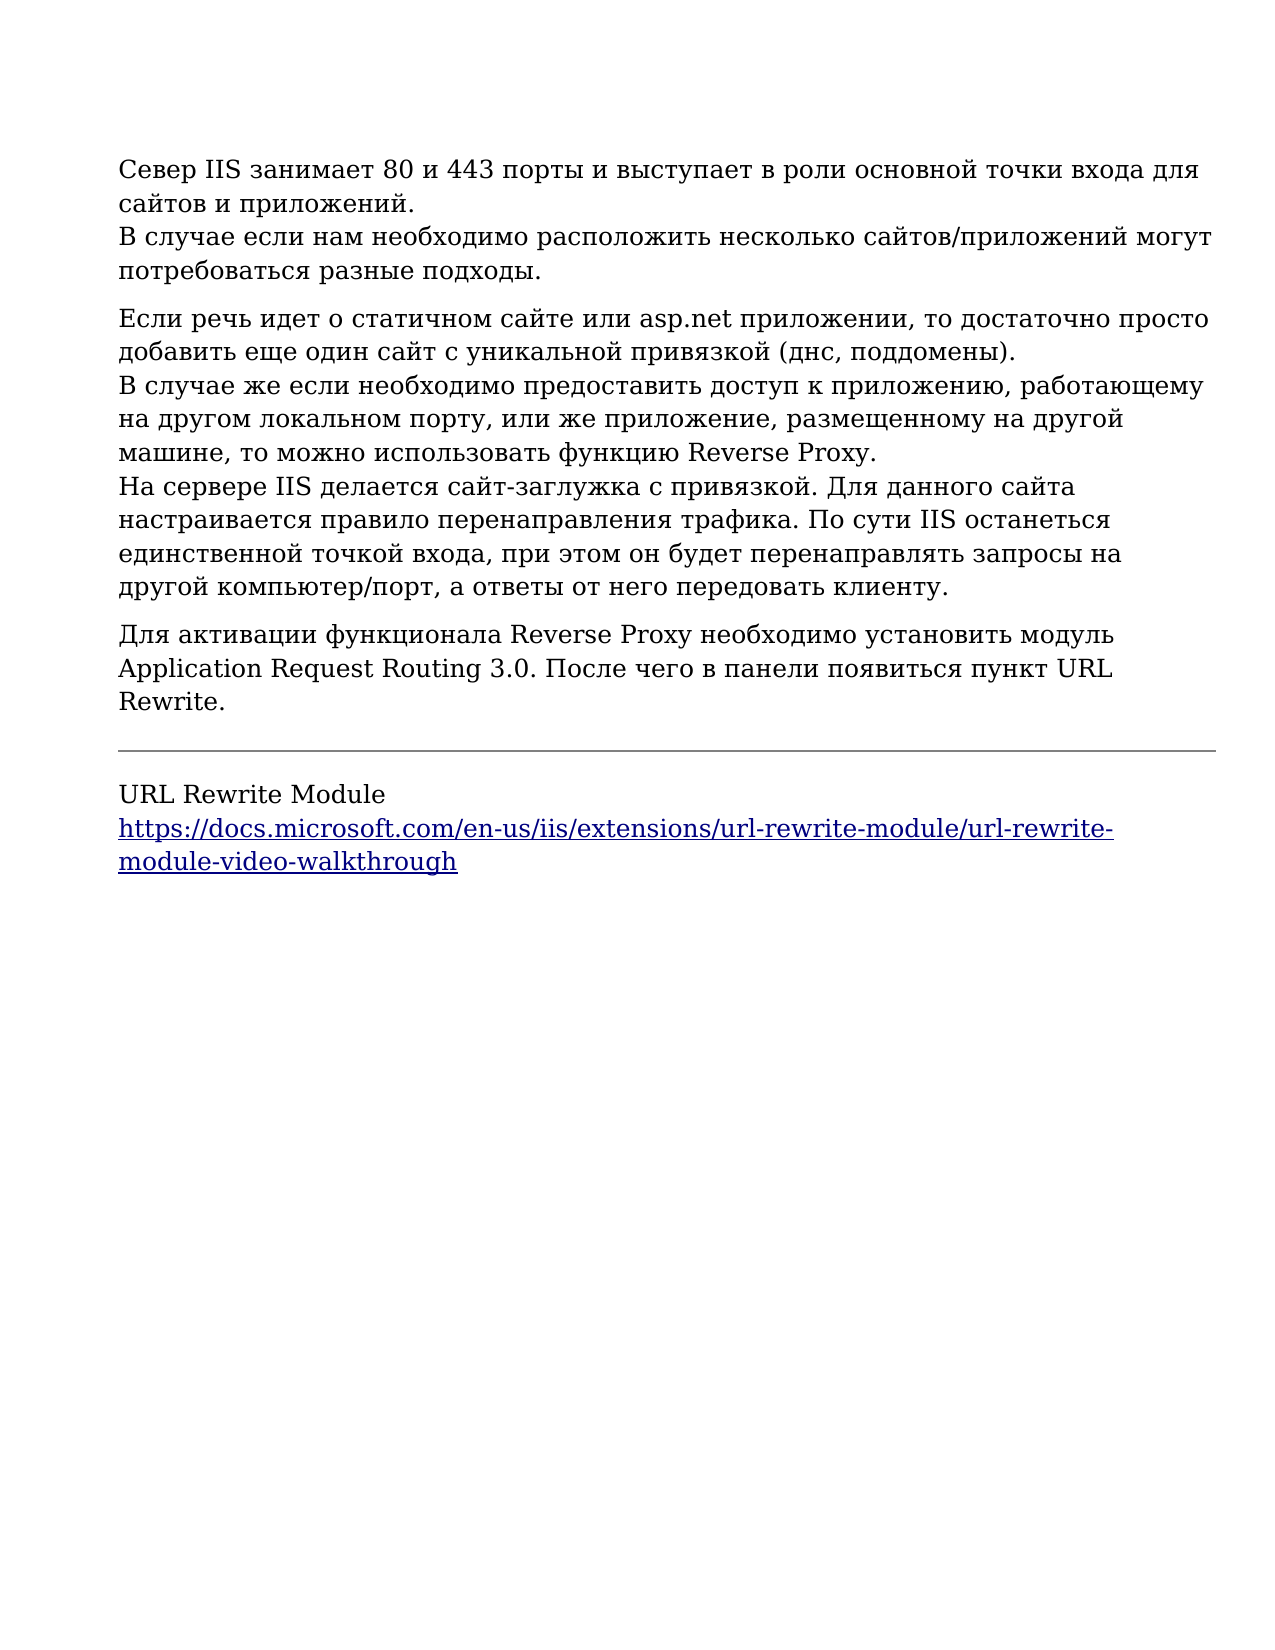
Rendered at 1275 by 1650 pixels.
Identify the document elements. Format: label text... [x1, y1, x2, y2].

text Север IIS занимает 80 и 443 порты и выступает в роли основной точки входа для сайтов и приложений. В случае если нам необходимо расположить несколько сайтов/приложений могут потребоваться разные подходы. [118, 155, 1216, 285]
text Для активации функционала Reverse Proxy необходимо установить модуль Application Request Routing 3.0. После чего в панели появиться пункт URL Rewrite. [118, 621, 1216, 717]
text URL Rewrite Module https://docs.microsoft.com/en-us/iis/extensions/url-rewrite-module/url-rewrite-module-video-walkthrough [118, 780, 1216, 876]
text Если речь идет о статичном сайте или asp.net приложении, то достаточно просто добавить еще один сайт с уникальной привязкой (днс, поддомены). В случае же если необходимо предоставить доступ к приложению, работающему на другом локальном порту, или же приложение, размещенному на другой машине, то можно использовать функцию Reverse Proxy. На сервере IIS делается сайт-заглужка с привязкой. Для данного сайта настраивается правило перенаправления трафика. По сути IIS останеться единственной точкой входа, при этом он будет перенаправлять запросы на другой компьютер/порт, а ответы от него передовать клиенту. [118, 304, 1216, 602]
